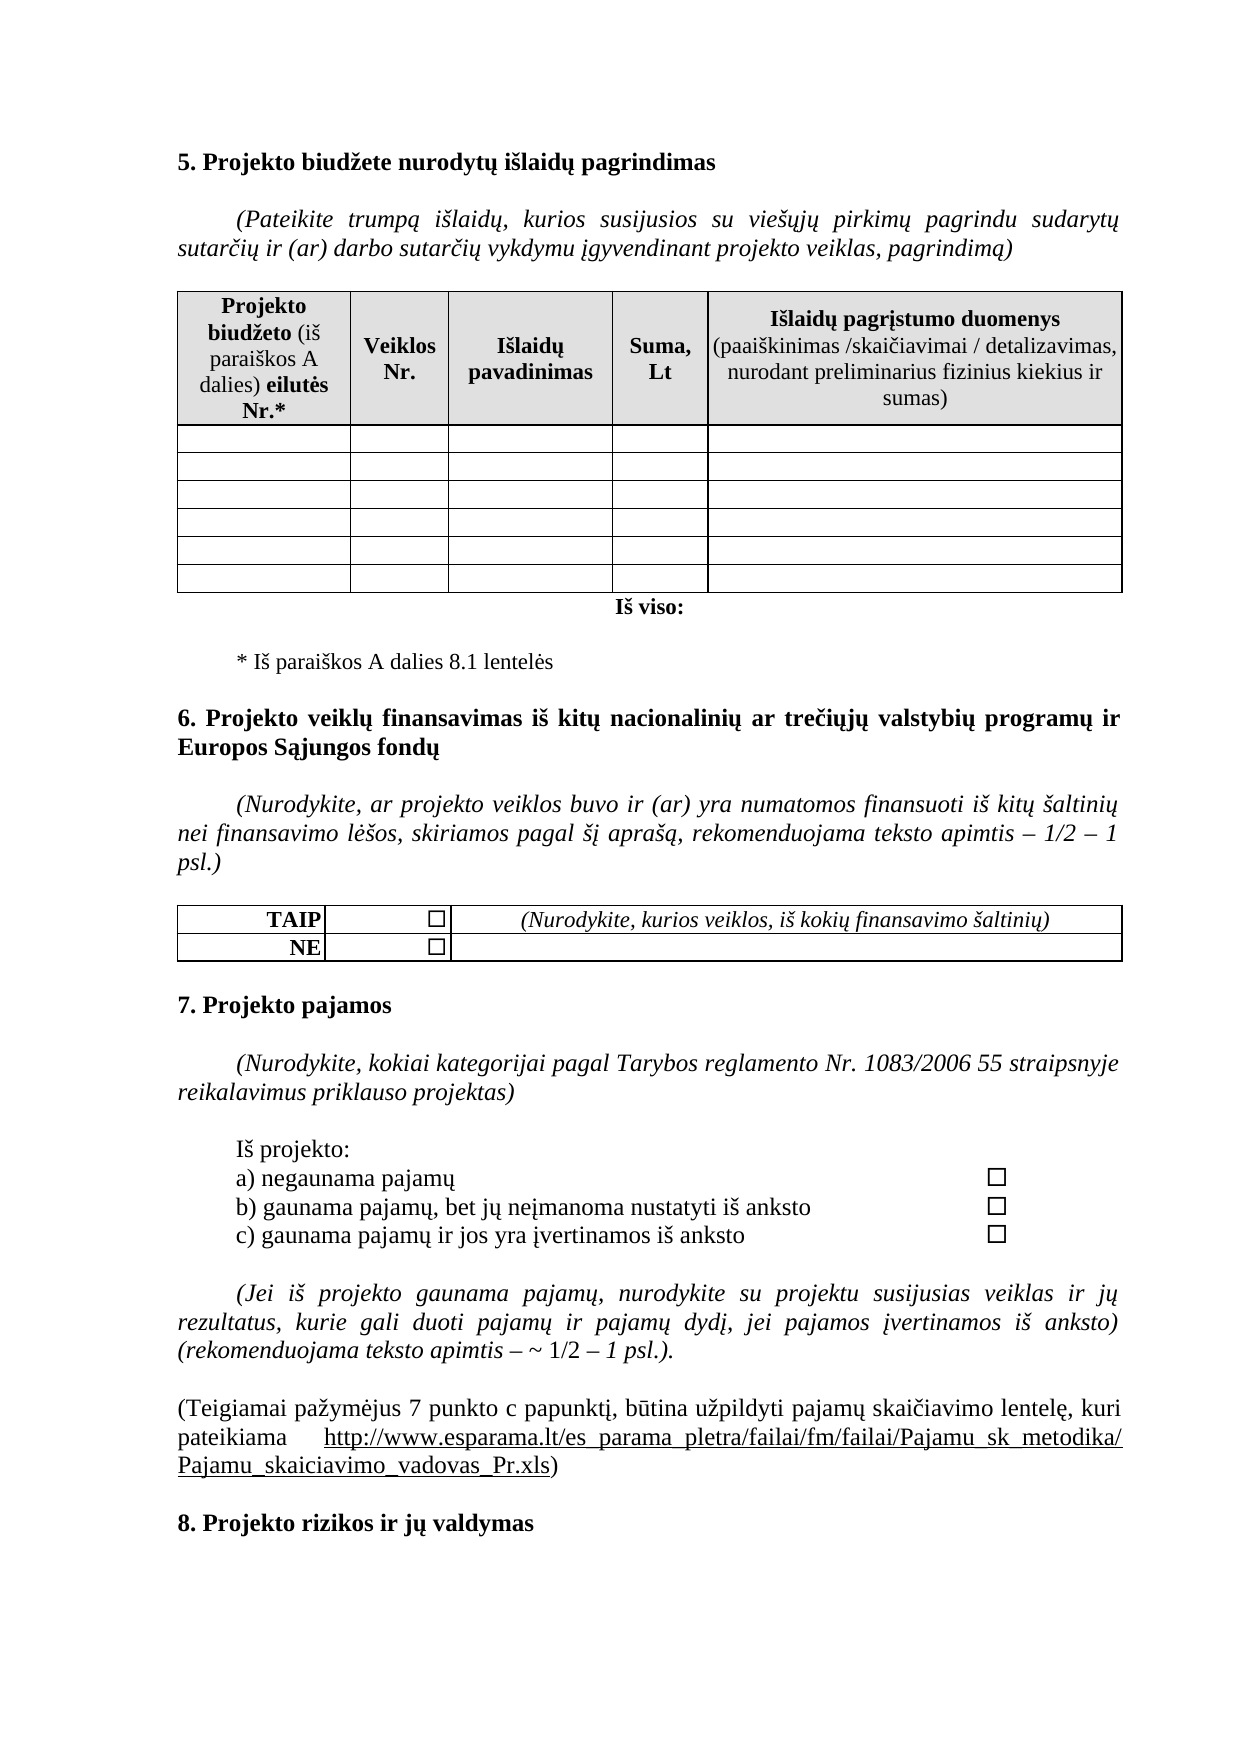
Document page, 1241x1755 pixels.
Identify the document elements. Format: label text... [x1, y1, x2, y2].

table_cell [351, 565, 448, 591]
table_cell [613, 509, 707, 536]
table_cell [452, 934, 1121, 960]
table_cell [709, 565, 1121, 591]
table_header Išlaidų pagrįstumo duomenys (paaiškinimas /skaičiavimai / detalizavimas, nurodant preliminarius fizinius kiekius ir sumas) [709, 292, 1121, 424]
table_cell c) gaunama pajamų ir jos yra įvertinamos iš anksto [231, 1221, 981, 1249]
table_cell [] [981, 1192, 1122, 1221]
table_cell [] [326, 934, 450, 960]
table_header TAIP [178, 906, 324, 932]
table_header Iš projekto: [231, 1134, 981, 1163]
text 5. Projekto biudžete nurodytų išlaidų pagrindimas [177, 147, 1122, 176]
table_cell [178, 453, 350, 480]
table_cell [178, 565, 350, 591]
table_cell [351, 537, 448, 563]
text (Jei iš projekto gaunama pajamų, nurodykite su projektu susijusias veiklas ir jų rezultatus, kurie gali duoti pajamų ir pajamų dydį, jei pajamos įvertinamos iš anksto) (rekomenduojama teksto apimtis – ~apie 1/2 – 1 psl.). [177, 1278, 1122, 1364]
table_header Išlaidų pavadinimas [449, 292, 612, 424]
table_cell [449, 509, 612, 536]
table_cell a) negaunama pajamų [231, 1163, 981, 1192]
table_header (Nurodykite, kurios veiklos, iš kokių finansavimo šaltinių) [452, 906, 1121, 932]
table_cell [449, 453, 612, 480]
table_cell [709, 509, 1121, 536]
table_cell [178, 481, 350, 508]
table_cell [351, 509, 448, 536]
table_header Veiklos Nr. [351, 292, 448, 424]
table_cell [351, 426, 448, 452]
table_cell [613, 537, 707, 563]
table_header [] [326, 906, 450, 932]
text 7. Projekto pajamos [177, 991, 1122, 1019]
table_cell [709, 453, 1121, 480]
table_cell [613, 426, 707, 452]
table_cell [449, 565, 612, 591]
table_cell b) gaunama pajamų, bet jų neįmanoma nustatyti iš anksto [231, 1192, 981, 1221]
text (Pateikite trumpą išlaidų, kurios susijusios su viešųjų pirkimų pagrindu sudarytų sutarčių ir (ar) darbo sutarčių vykdymu įgyvendinant projekto veiklas, pagrindimą) [177, 204, 1122, 262]
table_cell [] [981, 1221, 1122, 1249]
table_cell [613, 565, 707, 591]
text (Nurodykite, ar projekto veiklos buvo ir (ar) yra numatomos finansuoti iš kitų šaltinių nei finansavimo lėšos, skiriamos pagal šį aprašą, rekomenduojama teksto apimtis – 1/2 – 1 psl.) [177, 789, 1122, 876]
text (Nurodykite, kokiai kategorijai pagal Tarybos reglamento Nr. 1083/2006 55 straipsnyje reikalavimus priklauso projektas) [177, 1048, 1122, 1106]
table_cell [709, 426, 1121, 452]
table_header Suma, Lt [613, 292, 707, 424]
table_cell [449, 537, 612, 563]
table_cell NE [178, 934, 324, 960]
table_cell Iš viso: [177, 593, 1122, 619]
table_cell [] [981, 1163, 1122, 1192]
table_cell [178, 537, 350, 563]
text 8. Projekto rizikos ir jų valdymas [177, 1508, 1122, 1537]
table_cell [709, 481, 1121, 508]
table_header [981, 1134, 1122, 1163]
table_cell [709, 537, 1121, 563]
table_cell [449, 481, 612, 508]
table_cell [351, 481, 448, 508]
text * Iš paraiškos A dalies 8.1 lentelės [177, 648, 1122, 674]
table_cell [351, 453, 448, 480]
text 6. Projekto veiklų finansavimas iš kitų nacionalinių ar trečiųjų valstybių programų ir Europos Sąjungos fondų [177, 703, 1122, 761]
table_header Projekto biudžeto (iš paraiškos A dalies) eilutės Nr.* [178, 292, 350, 424]
table_cell [178, 426, 350, 452]
table_cell [613, 481, 707, 508]
table_cell [449, 426, 612, 452]
table_cell [178, 509, 350, 536]
table_cell [613, 453, 707, 480]
text (Teigiamai pažymėjus 7 punkto c papunktį, būtina užpildyti pajamų skaičiavimo lentelę, kuri pateikiama http://www.esparama.lt/es_parama_pletra/failai/fm/failai/Pajamu_sk_metodika/Pajamu_skaiciavimo_vadovas_Pr.xls) [177, 1393, 1122, 1479]
